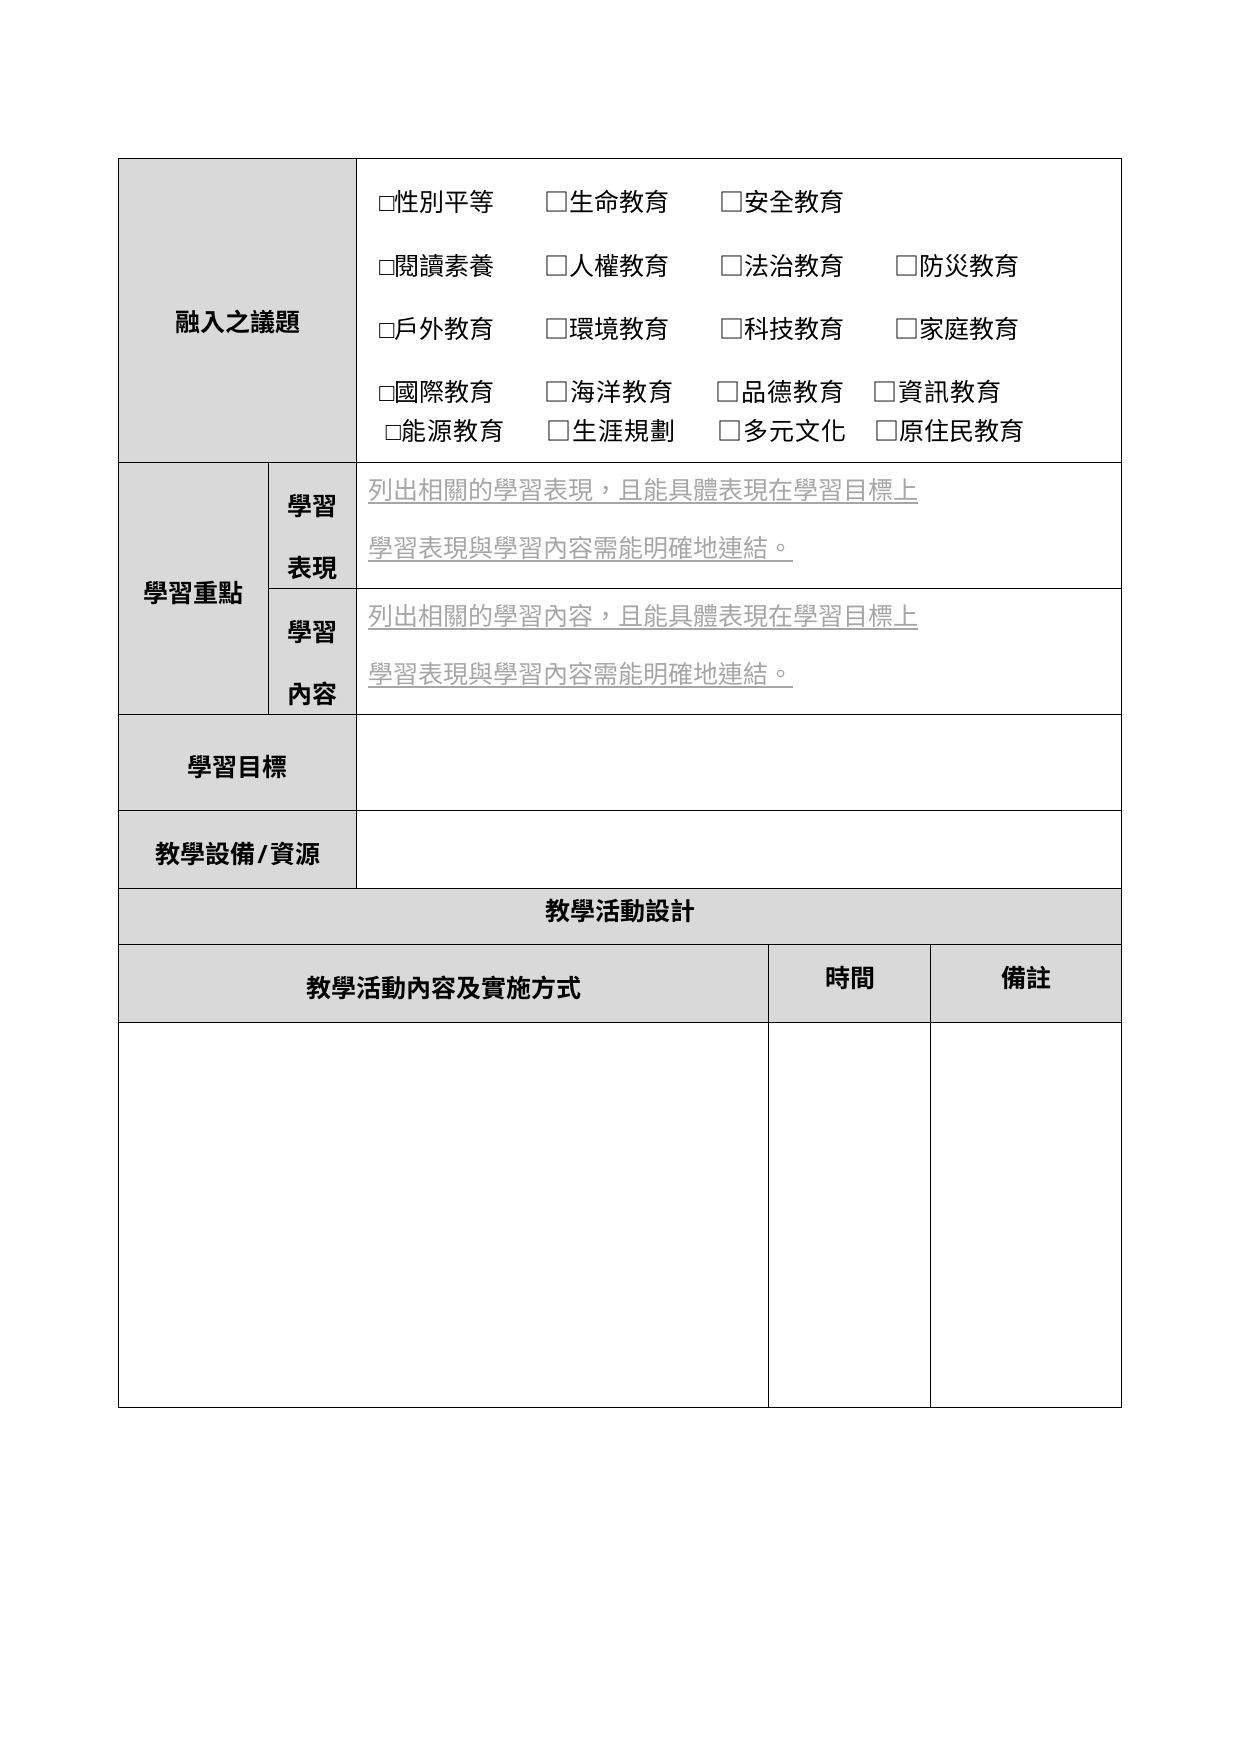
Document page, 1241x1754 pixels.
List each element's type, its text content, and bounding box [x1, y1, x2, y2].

table_cell 備註 [931, 945, 1121, 1022]
table_cell 列出相關的學習內容，且能具體表現在學習目標上 學習表現與學習內容需能明確地連結。 [357, 589, 1121, 714]
table_cell 時間 [769, 945, 930, 1022]
table_cell 請實質整合議題及語言學習目標以淺顯易懂文字說明各單元學習目標。 [357, 715, 1121, 810]
table_cell [357, 811, 1121, 888]
table_cell □性別平等 □生命教育 □安全教育 □閱讀素養 □人權教育 □法治教育 □防災教育 □戶外教育 □環境教育 □科技教育 □家庭教育 □國際教育 □海洋教育 □品德教育 □資訊教育 □能源教育 □生涯規劃 □多元文化 □原住民教育 [357, 159, 1121, 462]
table_cell 學習表現 [269, 463, 356, 588]
table_cell [119, 1023, 768, 1407]
table_cell 學習重點 [119, 463, 268, 714]
table_cell 列出相關的學習表現，且能具體表現在學習目標上 學習表現與學習內容需能明確地連結。 [357, 463, 1121, 588]
table_cell 教學活動內容及實施方式 [119, 945, 768, 1022]
table_cell 學習目標 [119, 715, 356, 810]
table_cell 教學活動設計 [119, 889, 1121, 944]
table_cell 學習內容 [269, 589, 356, 714]
table_cell 融入之議題 [119, 159, 356, 462]
table_cell 教學設備/資源 [119, 811, 356, 888]
table_cell [769, 1023, 930, 1407]
table_cell [931, 1023, 1121, 1407]
